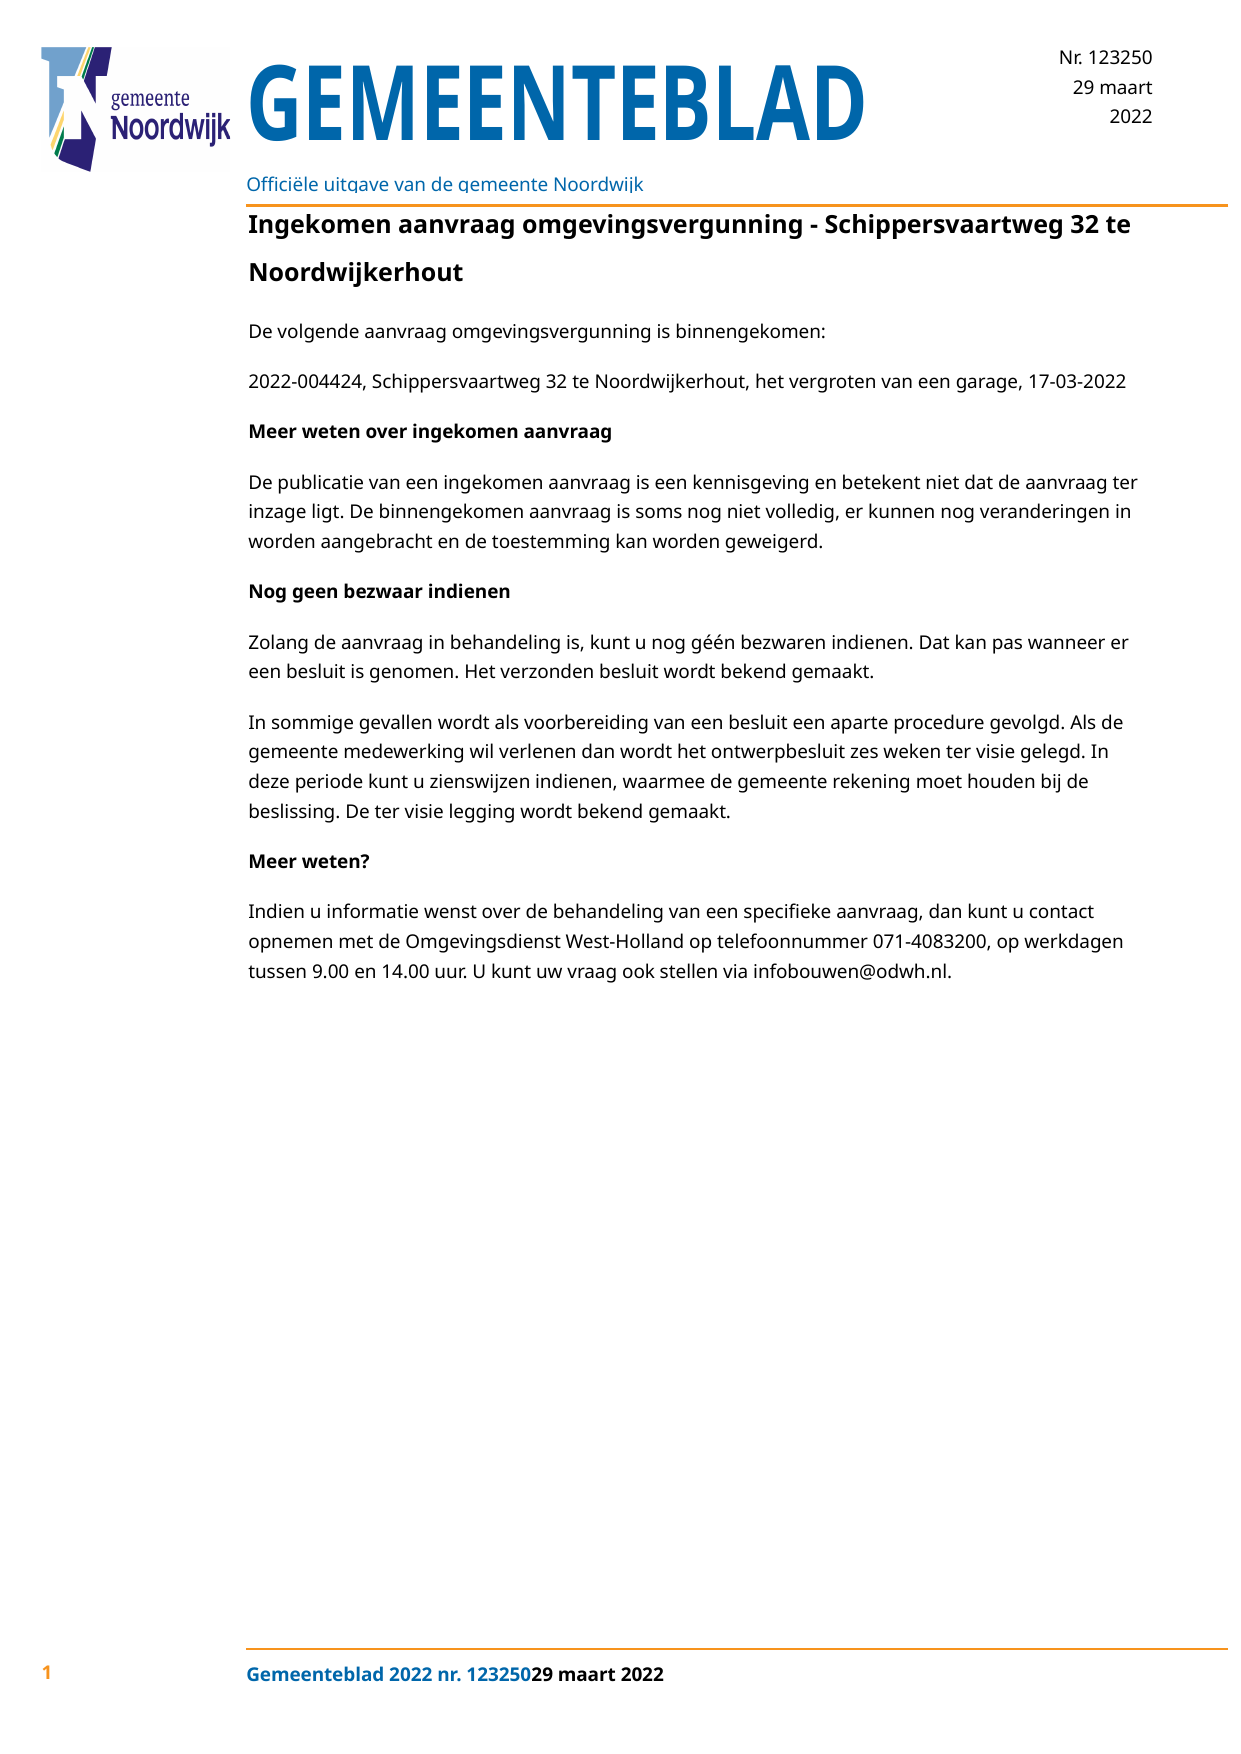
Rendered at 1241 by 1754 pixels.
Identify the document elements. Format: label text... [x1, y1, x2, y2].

text Meer weten over ingekomen aanvraag [248, 419, 1152, 444]
text In sommige gevallen wordt als voorbereiding van een besluit een aparte procedure gevolgd. Als de gemeente medewerking wil verlenen dan wordt het ontwerpbesluit zes weken ter visie gelegd. In deze periode kunt u zienswijzen indienen, waarmee de gemeente rekening moet houden bij de beslissing. De ter visie legging wordt bekend gemaakt. [248, 709, 1152, 824]
text Zolang de aanvraag in behandeling is, kunt u nog géén bezwaren indienen. Dat kan pas wanneer er een besluit is genomen. Het verzonden besluit wordt bekend gemaakt. [248, 629, 1152, 684]
text Meer weten? [248, 848, 1152, 874]
text 2022-004424, Schippersvaartweg 32 te Noordwijkerhout, het vergroten van een garage, 17-03-2022 [248, 368, 1152, 394]
text Indien u informatie wenst over de behandeling van een specifieke aanvraag, dan kunt u contact opnemen met de Omgevingsdienst West-Holland op telefoonnummer 071-4083200, op werkdagen tussen 9.00 en 14.00 uur. U kunt uw vraag ook stellen via infobouwen@odwh.nl. [248, 899, 1152, 984]
text Ingekomen aanvraag omgevingsvergunning - Schippersvaartweg 32 te Noordwijkerhout [248, 207, 1152, 288]
picture [41, 47, 231, 172]
text De publicatie van een ingekomen aanvraag is een kennisgeving en betekent niet dat de aanvraag ter inzage ligt. De binnengekomen aanvraag is soms nog niet volledig, er kunnen nog veranderingen in worden aangebracht en de toestemming kan worden geweigerd. [248, 469, 1152, 554]
text Nog geen bezwaar indienen [248, 579, 1152, 604]
text De volgende aanvraag omgevingsvergunning is binnengekomen: [248, 318, 1152, 344]
